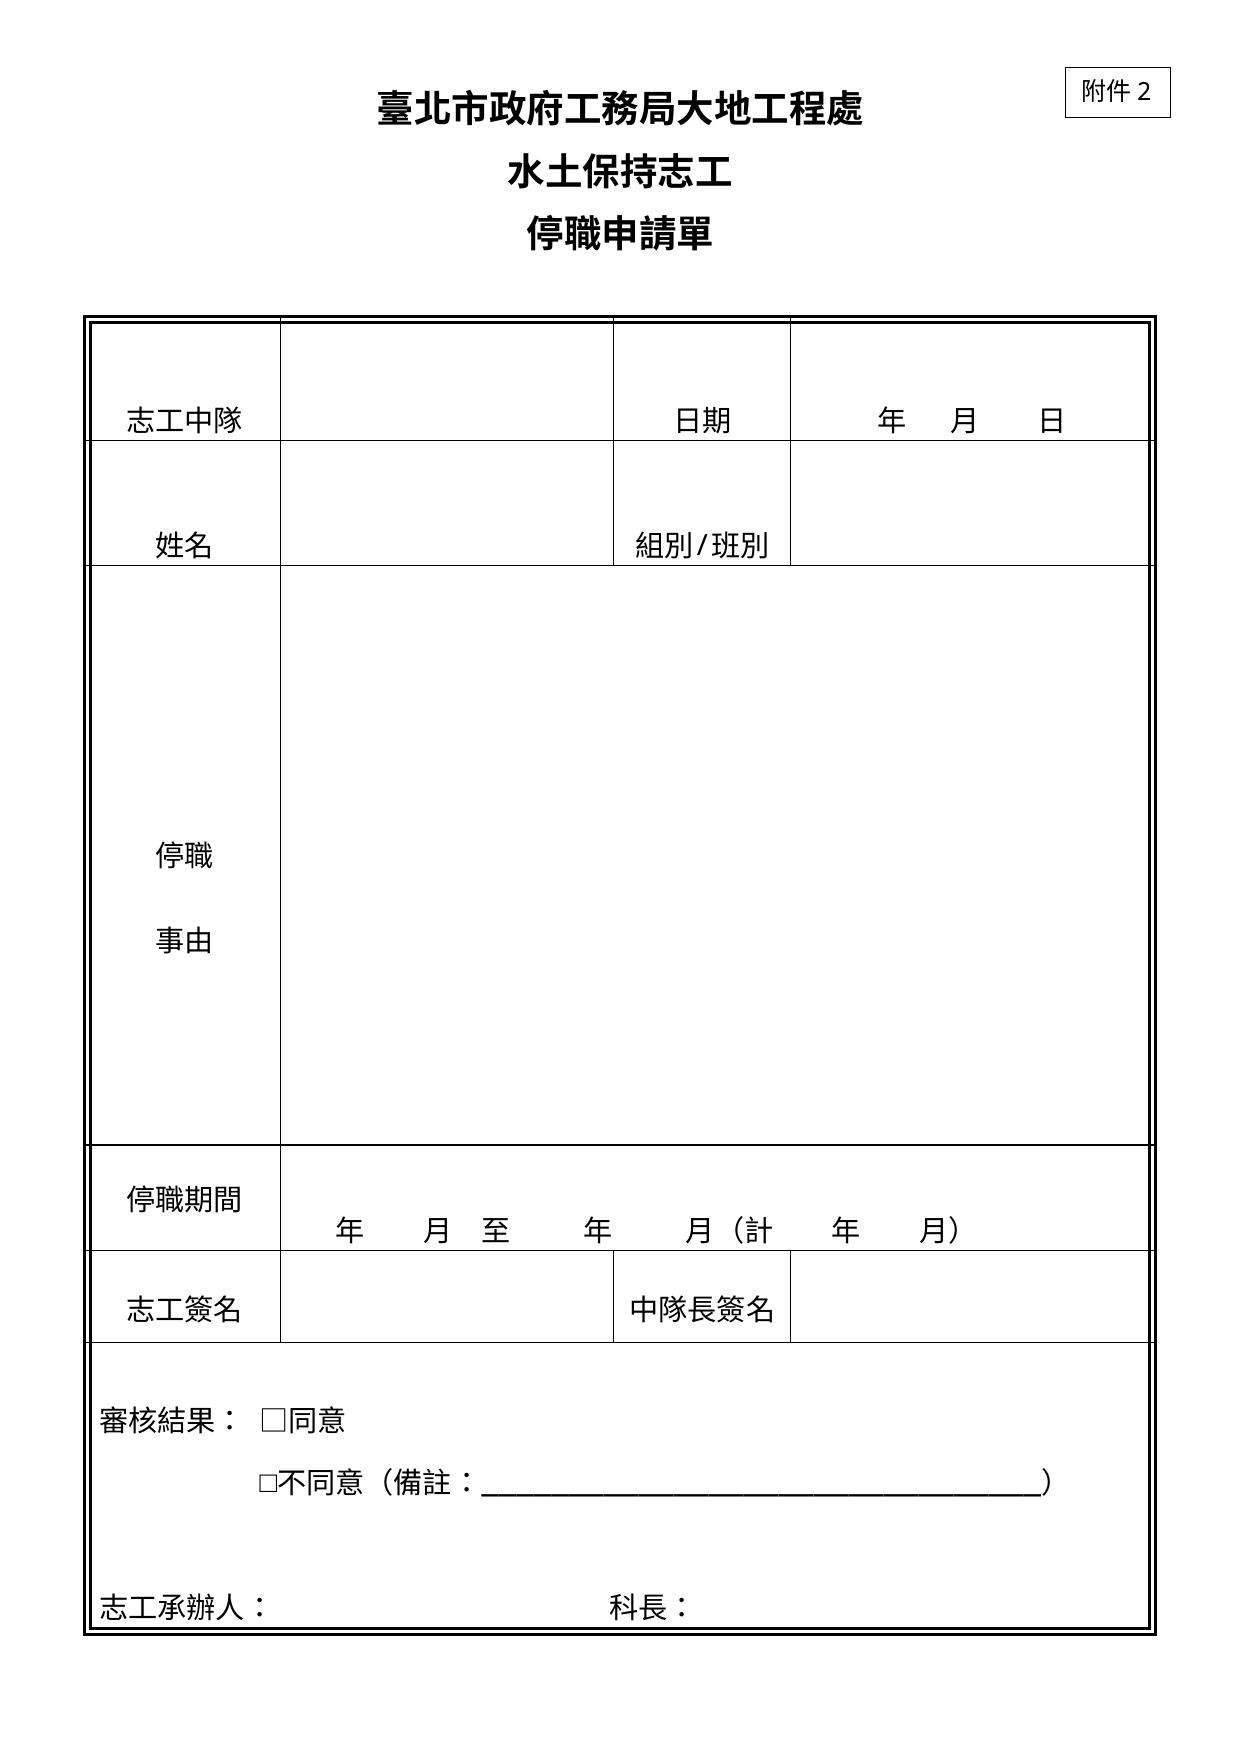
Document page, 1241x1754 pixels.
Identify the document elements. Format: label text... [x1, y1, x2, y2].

table_cell [791, 441, 1148, 564]
text 停職申請單 [106, 189, 1134, 252]
table_cell [281, 441, 613, 564]
table_cell 志工簽名 [92, 1251, 280, 1342]
table_cell [281, 1251, 613, 1342]
table_cell 姓名 [92, 441, 280, 564]
table_cell 審核結果： □同意 □不同意（備註：________________________________） 志工承辦人： 科長： [92, 1343, 1148, 1627]
text 臺北市政府工務局大地工程處 [106, 64, 1134, 127]
table_cell 組別/班別 [614, 441, 790, 564]
table_header 志工中隊 [88, 318, 280, 439]
table_header 年 月 日 [791, 318, 1152, 439]
text 附件2 [1081, 76, 1155, 107]
table_cell 年 月 至 年 月（計 年 月） [281, 1146, 1148, 1250]
table_cell 中隊長簽名 [614, 1251, 790, 1342]
table_cell 停職期間 [92, 1146, 280, 1250]
table_cell 停職 事由 [92, 566, 280, 1144]
text 水土保持志工 [106, 127, 1134, 189]
table_cell [281, 566, 1148, 1144]
table_cell [791, 1251, 1148, 1342]
table_header [281, 324, 613, 439]
table_header 日期 [614, 324, 790, 439]
text 臺北市政府工務局大地工程處 [1066, 68, 1170, 117]
